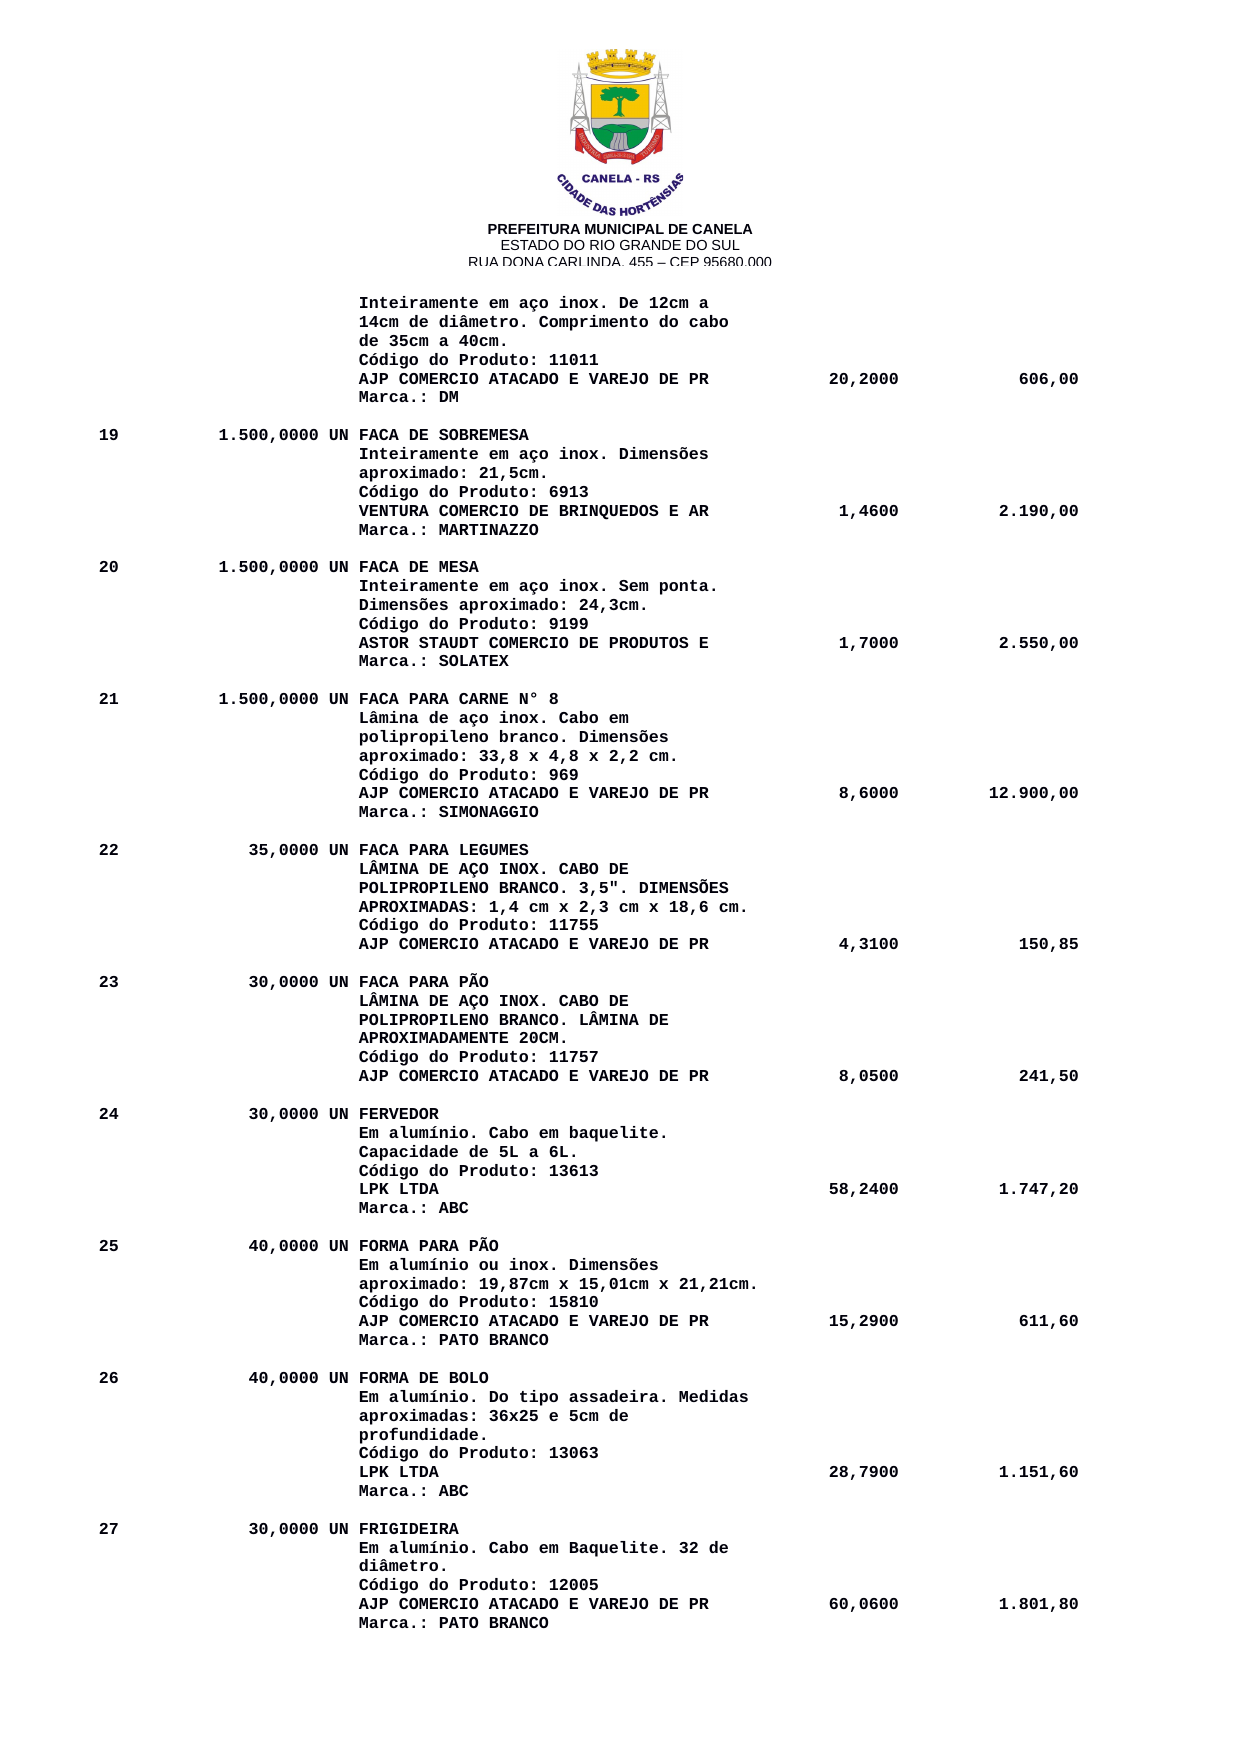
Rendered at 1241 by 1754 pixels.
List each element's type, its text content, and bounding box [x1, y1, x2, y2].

picture [557, 49, 684, 216]
text Inteiramente em aço inox. De 12cm a 14cm de diâmetro. Comprimento do cabo de 35cm a 40cm. Código do Produto: 11011 AJP COMERCIO ATACADO E VAREJO DE PR 20,2000 606,00 Marca.: DM 19 1.500,0000 UN FACA DE SOBREMESA Inteiramente em aço inox. Dimensões aproximado: 21,5cm. Código do Produto: 6913 VENTURA COMERCIO DE BRINQUEDOS E AR 1,4600 2.190,00 Marca.: MARTINAZZO 20 1.500,0000 UN FACA DE MESA Inteiramente em aço inox. Sem ponta. Dimensões aproximado: 24,3cm. Código do Produto: 9199 ASTOR STAUDT COMERCIO DE PRODUTOS E 1,7000 2.550,00 Marca.: SOLATEX 21 1.500,0000 UN FACA PARA CARNE N° 8 Lâmina de aço inox. Cabo em polipropileno branco. Dimensões aproximado: 33,8 x 4,8 x 2,2 cm. Código do Produto: 969 AJP COMERCIO ATACADO E VAREJO DE PR 8,6000 12.900,00 Marca.: SIMONAGGIO 22 35,0000 UN FACA PARA LEGUMES LÂMINA DE AÇO INOX. CABO DE POLIPROPILENO BRANCO. 3,5". DIMENSÕES APROXIMADAS: 1,4 cm x 2,3 cm x 18,6 cm. Código do Produto: 11755 AJP COMERCIO ATACADO E VAREJO DE PR 4,3100 150,85 23 30,0000 UN FACA PARA PÃO LÂMINA DE AÇO INOX. CABO DE POLIPROPILENO BRANCO. LÂMINA DE APROXIMADAMENTE 20CM. Código do Produto: 11757 AJP COMERCIO ATACADO E VAREJO DE PR 8,0500 241,50 24 30,0000 UN FERVEDOR Em alumínio. Cabo em baquelite. Capacidade de 5L a 6L. Código do Produto: 13613 LPK LTDA 58,2400 1.747,20 Marca.: ABC 25 40,0000 UN FORMA PARA PÃO Em alumínio ou inox. Dimensões aproximado: 19,87cm x 15,01cm x 21,21cm. Código do Produto: 15810 AJP COMERCIO ATACADO E VAREJO DE PR 15,2900 611,60 Marca.: PATO BRANCO 26 40,0000 UN FORMA DE BOLO Em alumínio. Do tipo assadeira. Medidas aproximadas: 36x25 e 5cm de profundidade. Código do Produto: 13063 LPK LTDA 28,7900 1.151,60 Marca.: ABC 27 30,0000 UN FRIGIDEIRA Em alumínio. Cabo em Baquelite. 32 de diâmetro. Código do Produto: 12005 AJP COMERCIO ATACADO E VAREJO DE PR 60,0600 1.801,80 Marca.: PATO BRANCO [88, 295, 1152, 1652]
